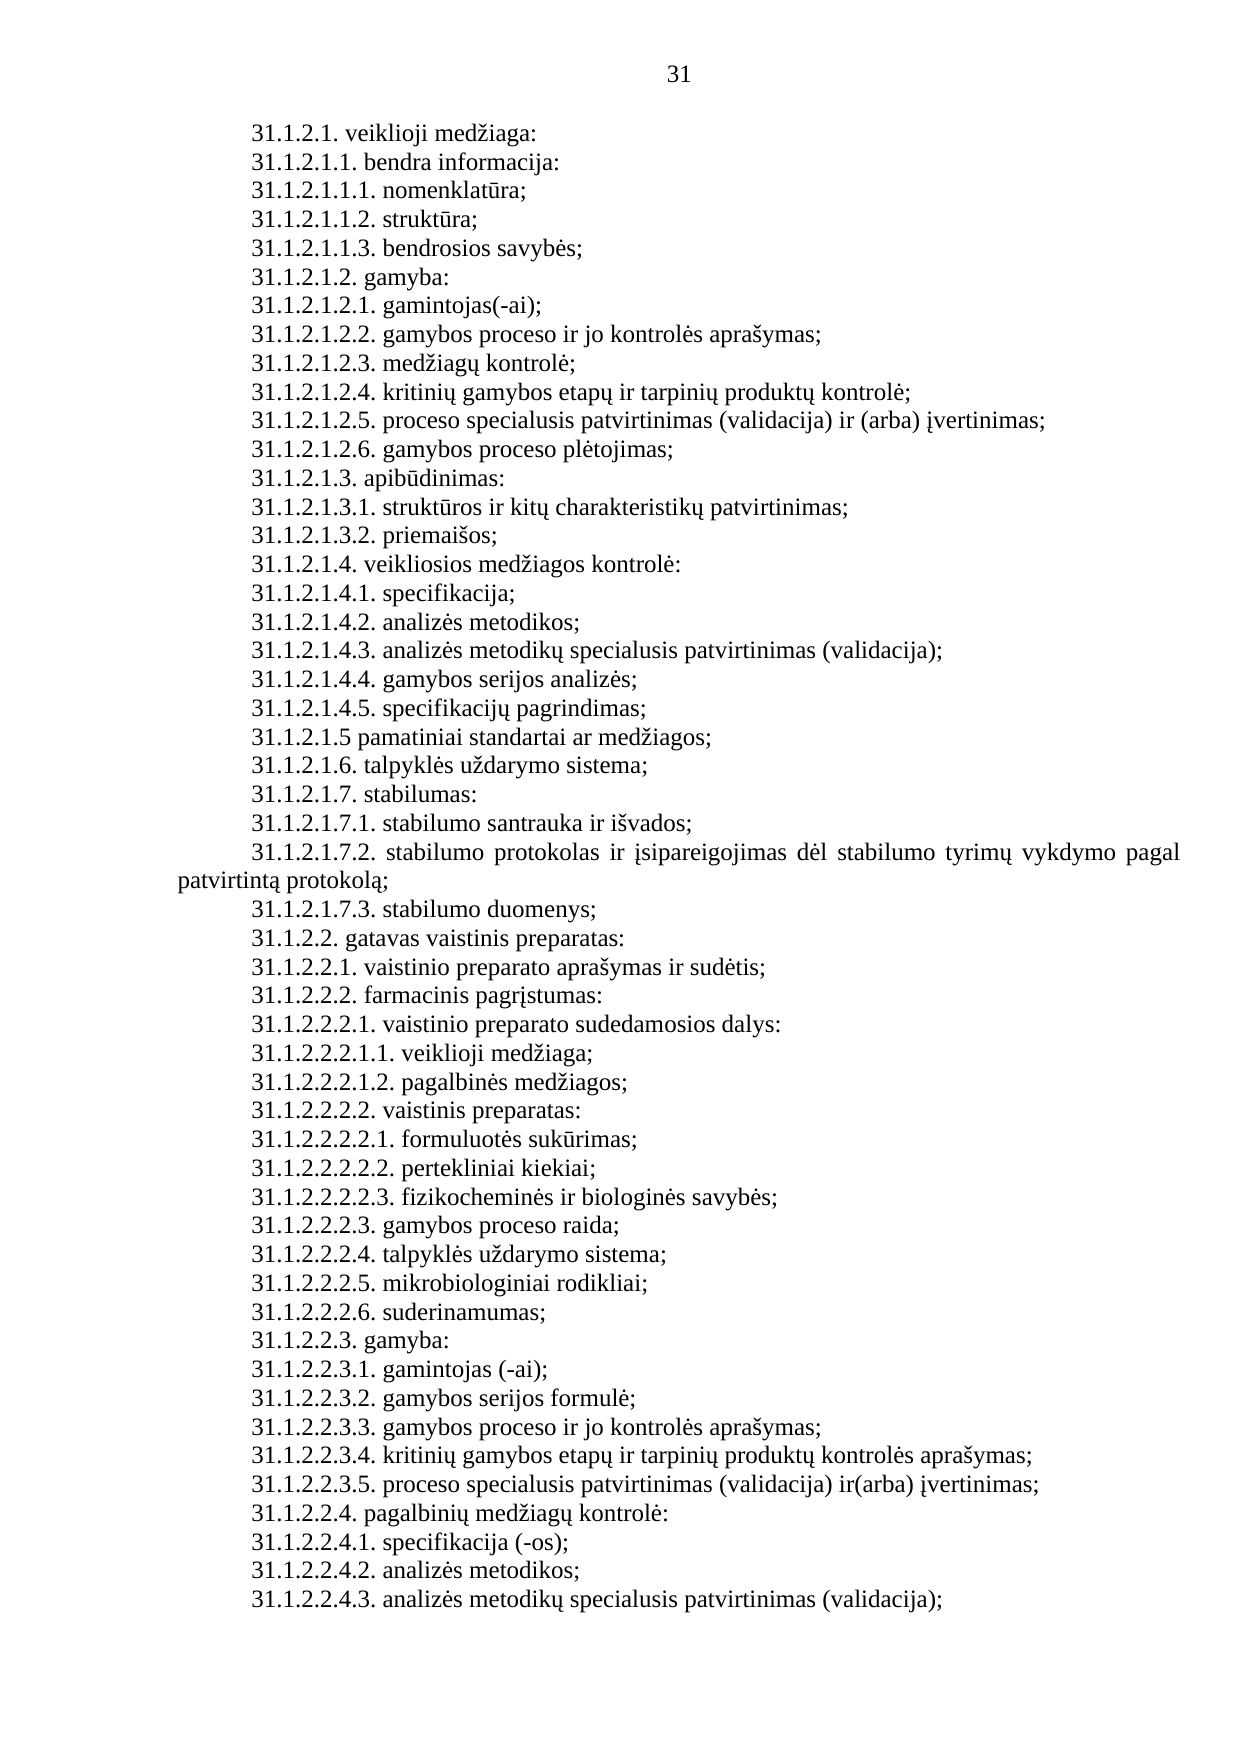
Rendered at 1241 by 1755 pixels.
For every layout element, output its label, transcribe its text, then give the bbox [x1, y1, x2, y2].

text 31.1.2.1.2.6. gamybos proceso plėtojimas; [177, 434, 1181, 463]
text 31.1.2.2.4.1. specifikacija (-os); [177, 1527, 1181, 1556]
text 31.1.2.1.4. veikliosios medžiagos kontrolė: [177, 549, 1181, 578]
text 31.1.2.1.4.1. specifikacija; [177, 578, 1181, 607]
text 31.1.2.2.3.3. gamybos proceso ir jo kontrolės aprašymas; [177, 1412, 1181, 1441]
text 31.1.2.1.3.2. priemaišos; [177, 521, 1181, 549]
text 31.1.2.2.2.2.1. formuluotės sukūrimas; [177, 1124, 1181, 1153]
text 31.1.2.2.3.1. gamintojas (-ai); [177, 1354, 1181, 1383]
text 31.1.2.1.2. gamyba: [177, 262, 1181, 291]
text 31.1.2.1.3.1. struktūros ir kitų charakteristikų patvirtinimas; [177, 492, 1181, 521]
text 31.1.2.2.4.3. analizės metodikų specialusis patvirtinimas (validacija); [177, 1584, 1181, 1613]
text 31.1.2.1.7.3. stabilumo duomenys; [177, 894, 1181, 923]
text 31.1.2.2.2.1. vaistinio preparato sudedamosios dalys: [177, 1009, 1181, 1038]
text 31.1.2.1.7. stabilumas: [177, 779, 1181, 808]
text 31.1.2.1.4.4. gamybos serijos analizės; [177, 664, 1181, 693]
text 31.1.2.2.3. gamyba: [177, 1326, 1181, 1354]
text 31.1.2.1.2.1. gamintojas(-ai); [177, 291, 1181, 319]
text 31.1.2.2.2.5. mikrobiologiniai rodikliai; [177, 1268, 1181, 1297]
text 31.1.2.1.7.2. stabilumo protokolas ir įsipareigojimas dėl stabilumo tyrimų vykdymo pagal patvirtintą protokolą; [177, 837, 1181, 894]
text 31.1.2.1.4.5. specifikacijų pagrindimas; [177, 693, 1181, 722]
text 31.1.2.1.2.3. medžiagų kontrolė; [177, 348, 1181, 377]
text 31.1.2.1.1.3. bendrosios savybės; [177, 233, 1181, 262]
text 31.1.2.1.5 pamatiniai standartai ar medžiagos; [177, 722, 1181, 751]
text 31.1.2.2.2.2.2. pertekliniai kiekiai; [177, 1153, 1181, 1182]
text 31.1.2.2. gatavas vaistinis preparatas: [177, 923, 1181, 952]
text 31.1.2.1.4.2. analizės metodikos; [177, 607, 1181, 636]
text 31.1.2.1. veiklioji medžiaga: [177, 118, 1181, 147]
text 31.1.2.2.2.2. vaistinis preparatas: [177, 1096, 1181, 1124]
text 31.1.2.1.2.5. proceso specialusis patvirtinimas (validacija) ir (arba) įvertinimas; [177, 406, 1181, 434]
text 31.1.2.2.3.5. proceso specialusis patvirtinimas (validacija) ir(arba) įvertinimas; [177, 1469, 1181, 1498]
text 31.1.2.1.2.4. kritinių gamybos etapų ir tarpinių produktų kontrolė; [177, 377, 1181, 406]
text 31.1.2.1.2.2. gamybos proceso ir jo kontrolės aprašymas; [177, 319, 1181, 348]
text 31.1.2.1.1. bendra informacija: [177, 147, 1181, 176]
text 31.1.2.1.3. apibūdinimas: [177, 463, 1181, 492]
text 31.1.2.2.4.2. analizės metodikos; [177, 1556, 1181, 1584]
text 31.1.2.1.7.1. stabilumo santrauka ir išvados; [177, 808, 1181, 837]
text 31.1.2.2.2.2.3. fizikocheminės ir biologinės savybės; [177, 1182, 1181, 1211]
text 31.1.2.2.3.4. kritinių gamybos etapų ir tarpinių produktų kontrolės aprašymas; [177, 1441, 1181, 1469]
text 31.1.2.2.4. pagalbinių medžiagų kontrolė: [177, 1498, 1181, 1527]
text 31.1.2.2.2.6. suderinamumas; [177, 1297, 1181, 1326]
text 31.1.2.2.1. vaistinio preparato aprašymas ir sudėtis; [177, 952, 1181, 981]
text 31.1.2.2.3.2. gamybos serijos formulė; [177, 1383, 1181, 1412]
text 31.1.2.1.4.3. analizės metodikų specialusis patvirtinimas (validacija); [177, 636, 1181, 664]
text 31.1.2.2.2. farmacinis pagrįstumas: [177, 981, 1181, 1009]
text 31.1.2.2.2.3. gamybos proceso raida; [177, 1211, 1181, 1239]
text 31.1.2.1.6. talpyklės uždarymo sistema; [177, 751, 1181, 779]
text 31.1.2.2.2.1.1. veiklioji medžiaga; [177, 1038, 1181, 1067]
text 31.1.2.2.2.4. talpyklės uždarymo sistema; [177, 1239, 1181, 1268]
text 31.1.2.1.1.2. struktūra; [177, 204, 1181, 233]
text 31.1.2.1.1.1. nomenklatūra; [177, 176, 1181, 204]
text 31.1.2.2.2.1.2. pagalbinės medžiagos; [177, 1067, 1181, 1096]
